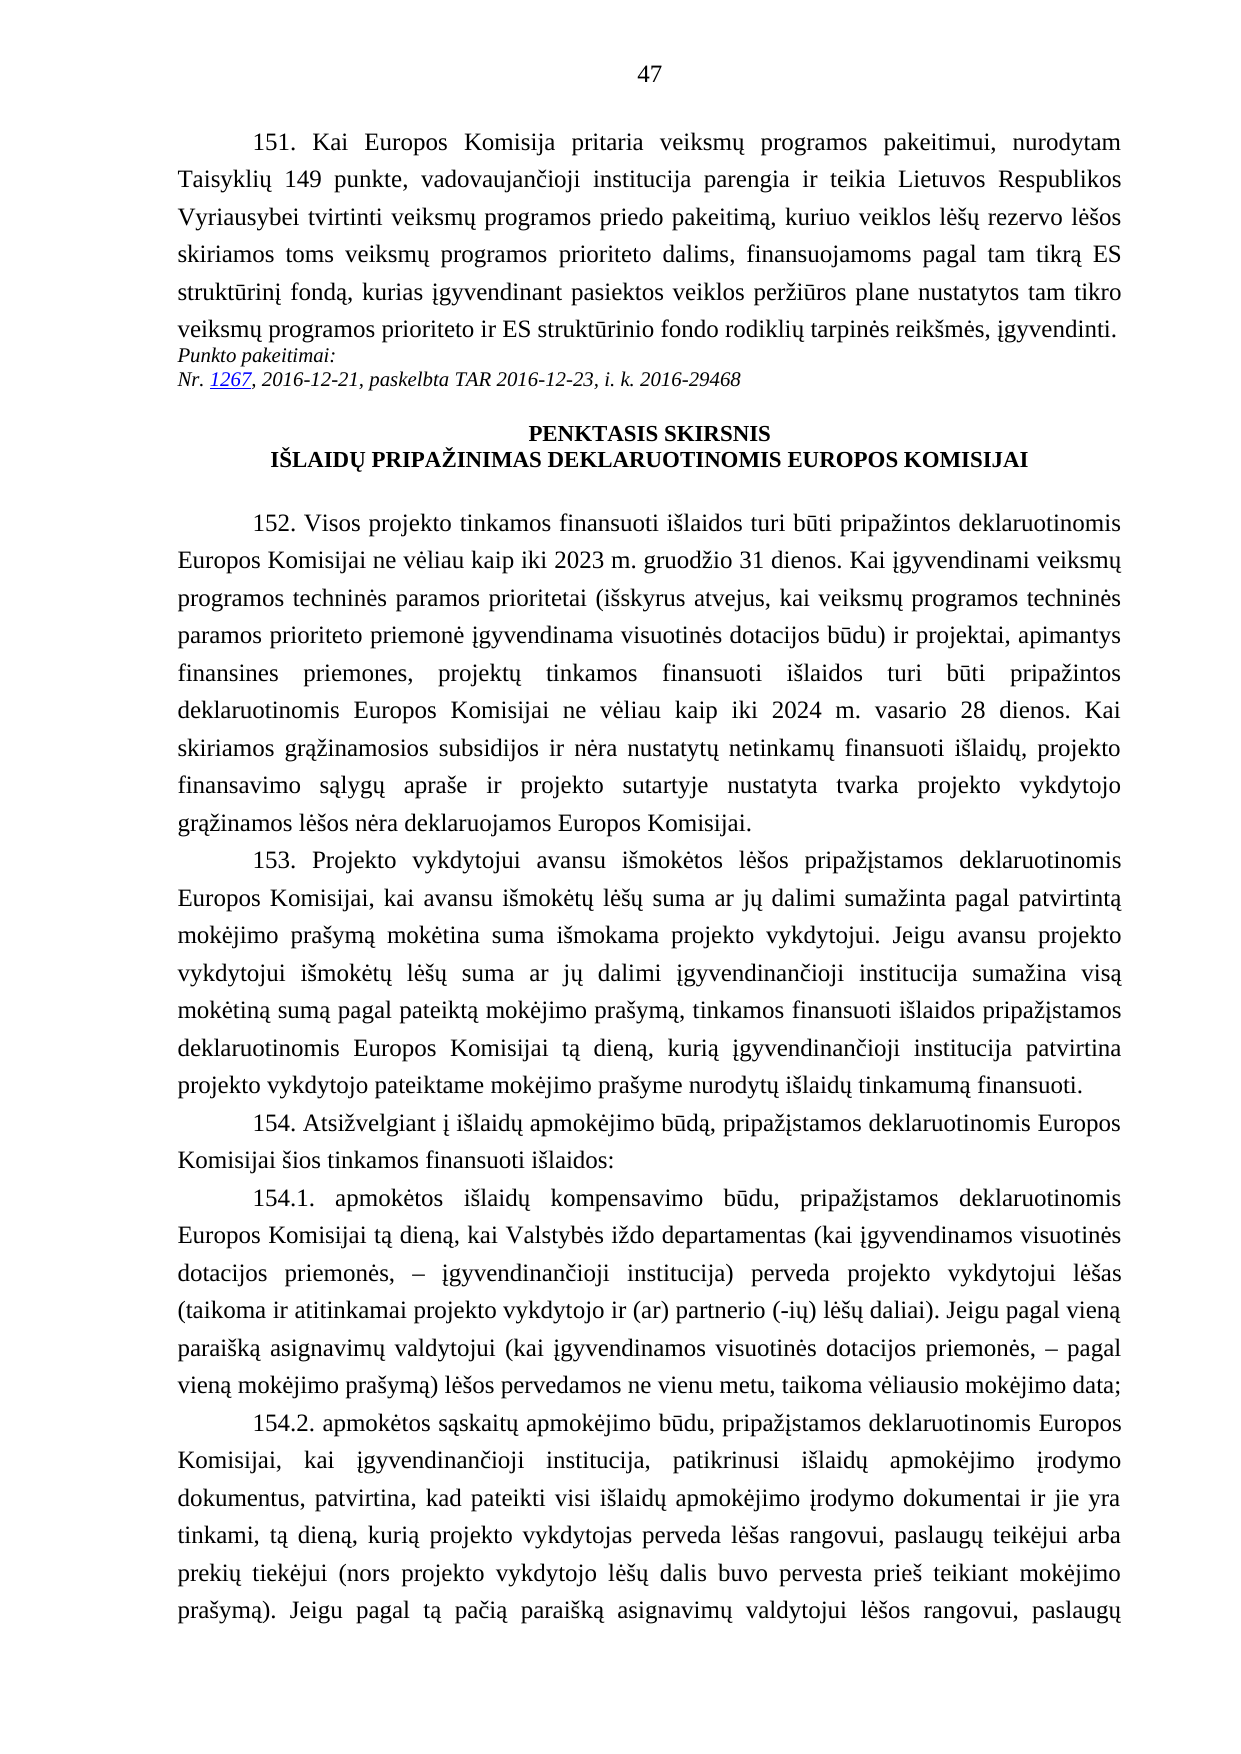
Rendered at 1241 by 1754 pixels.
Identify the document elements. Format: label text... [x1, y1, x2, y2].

text 152. Visos projekto tinkamos finansuoti išlaidos turi būti pripažintos deklaruotinomis Europos Komisijai ne vėliau kaip iki 2023 m. gruodžio 31 dienos. Kai įgyvendinami veiksmų programos techninės paramos prioritetai (išskyrus atvejus, kai veiksmų programos techninės paramos prioriteto priemonė įgyvendinama visuotinės dotacijos būdu) ir projektai, apimantys finansines priemones, projektų tinkamos finansuoti išlaidos turi būti pripažintos deklaruotinomis Europos Komisijai ne vėliau kaip iki 2024 m. vasario 28 dienos. Kai skiriamos grąžinamosios subsidijos ir nėra nustatytų netinkamų finansuoti išlaidų, projekto finansavimo sąlygų apraše ir projekto sutartyje nustatyta tvarka projekto vykdytojo grąžinamos lėšos nėra deklaruojamos Europos Komisijai. [177, 499, 1122, 837]
text 153. Projekto vykdytojui avansu išmokėtos lėšos pripažįstamos deklaruotinomis Europos Komisijai, kai avansu išmokėtų lėšų suma ar jų dalimi sumažinta pagal patvirtintą mokėjimo prašymą mokėtina suma išmokama projekto vykdytojui. Jeigu avansu projekto vykdytojui išmokėtų lėšų suma ar jų dalimi įgyvendinančioji institucija sumažina visą mokėtiną sumą pagal pateiktą mokėjimo prašymą, tinkamos finansuoti išlaidos pripažįstamos deklaruotinomis Europos Komisijai tą dieną, kurią įgyvendinančioji institucija patvirtina projekto vykdytojo pateiktame mokėjimo prašyme nurodytų išlaidų tinkamumą finansuoti. [177, 837, 1122, 1099]
text Nr. 1267, 2016-12-21, paskelbta TAR 2016-12-23, i. k. 2016-29468 [177, 367, 1122, 391]
text PENKTASIS SKIRSNIS [177, 420, 1122, 446]
text IŠLAIDŲ PRIPAŽINIMAS DEKLARUOTINOMIS EUROPOS KOMISIJAI [177, 446, 1122, 473]
text 154. Atsižvelgiant į išlaidų apmokėjimo būdą, pripažįstamos deklaruotinomis Europos Komisijai šios tinkamos finansuoti išlaidos: [177, 1099, 1122, 1174]
text 154.2. apmokėtos sąskaitų apmokėjimo būdu, pripažįstamos deklaruotinomis Europos Komisijai, kai įgyvendinančioji institucija, patikrinusi išlaidų apmokėjimo įrodymo dokumentus, patvirtina, kad pateikti visi išlaidų apmokėjimo įrodymo dokumentai ir jie yra tinkami, tą dieną, kurią projekto vykdytojas perveda lėšas rangovui, paslaugų teikėjui arba prekių tiekėjui (nors projekto vykdytojo lėšų dalis buvo pervesta prieš teikiant mokėjimo prašymą). Jeigu pagal tą pačią paraišką asignavimų valdytojui lėšos rangovui, paslaugų [177, 1399, 1122, 1624]
text 151. Kai Europos Komisija pritaria veiksmų programos pakeitimui, nurodytam Taisyklių 149 punkte, vadovaujančioji institucija parengia ir teikia Lietuvos Respublikos Vyriausybei tvirtinti veiksmų programos priedo pakeitimą, kuriuo veiklos lėšų rezervo lėšos skiriamos toms veiksmų programos prioriteto dalims, finansuojamoms pagal tam tikrą ES struktūrinį fondą, kurias įgyvendinant pasiektos veiklos peržiūros plane nustatytos tam tikro veiksmų programos prioriteto ir ES struktūrinio fondo rodiklių tarpinės reikšmės, įgyvendinti. [177, 118, 1122, 343]
text 154.1. apmokėtos išlaidų kompensavimo būdu, pripažįstamos deklaruotinomis Europos Komisijai tą dieną, kai Valstybės iždo departamentas (kai įgyvendinamos visuotinės dotacijos priemonės, – įgyvendinančioji institucija) perveda projekto vykdytojui lėšas (taikoma ir atitinkamai projekto vykdytojo ir (ar) partnerio (-ių) lėšų daliai). Jeigu pagal vieną paraišką asignavimų valdytojui (kai įgyvendinamos visuotinės dotacijos priemonės, – pagal vieną mokėjimo prašymą) lėšos pervedamos ne vienu metu, taikoma vėliausio mokėjimo data; [177, 1174, 1122, 1399]
text Punkto pakeitimai: [177, 343, 1122, 367]
